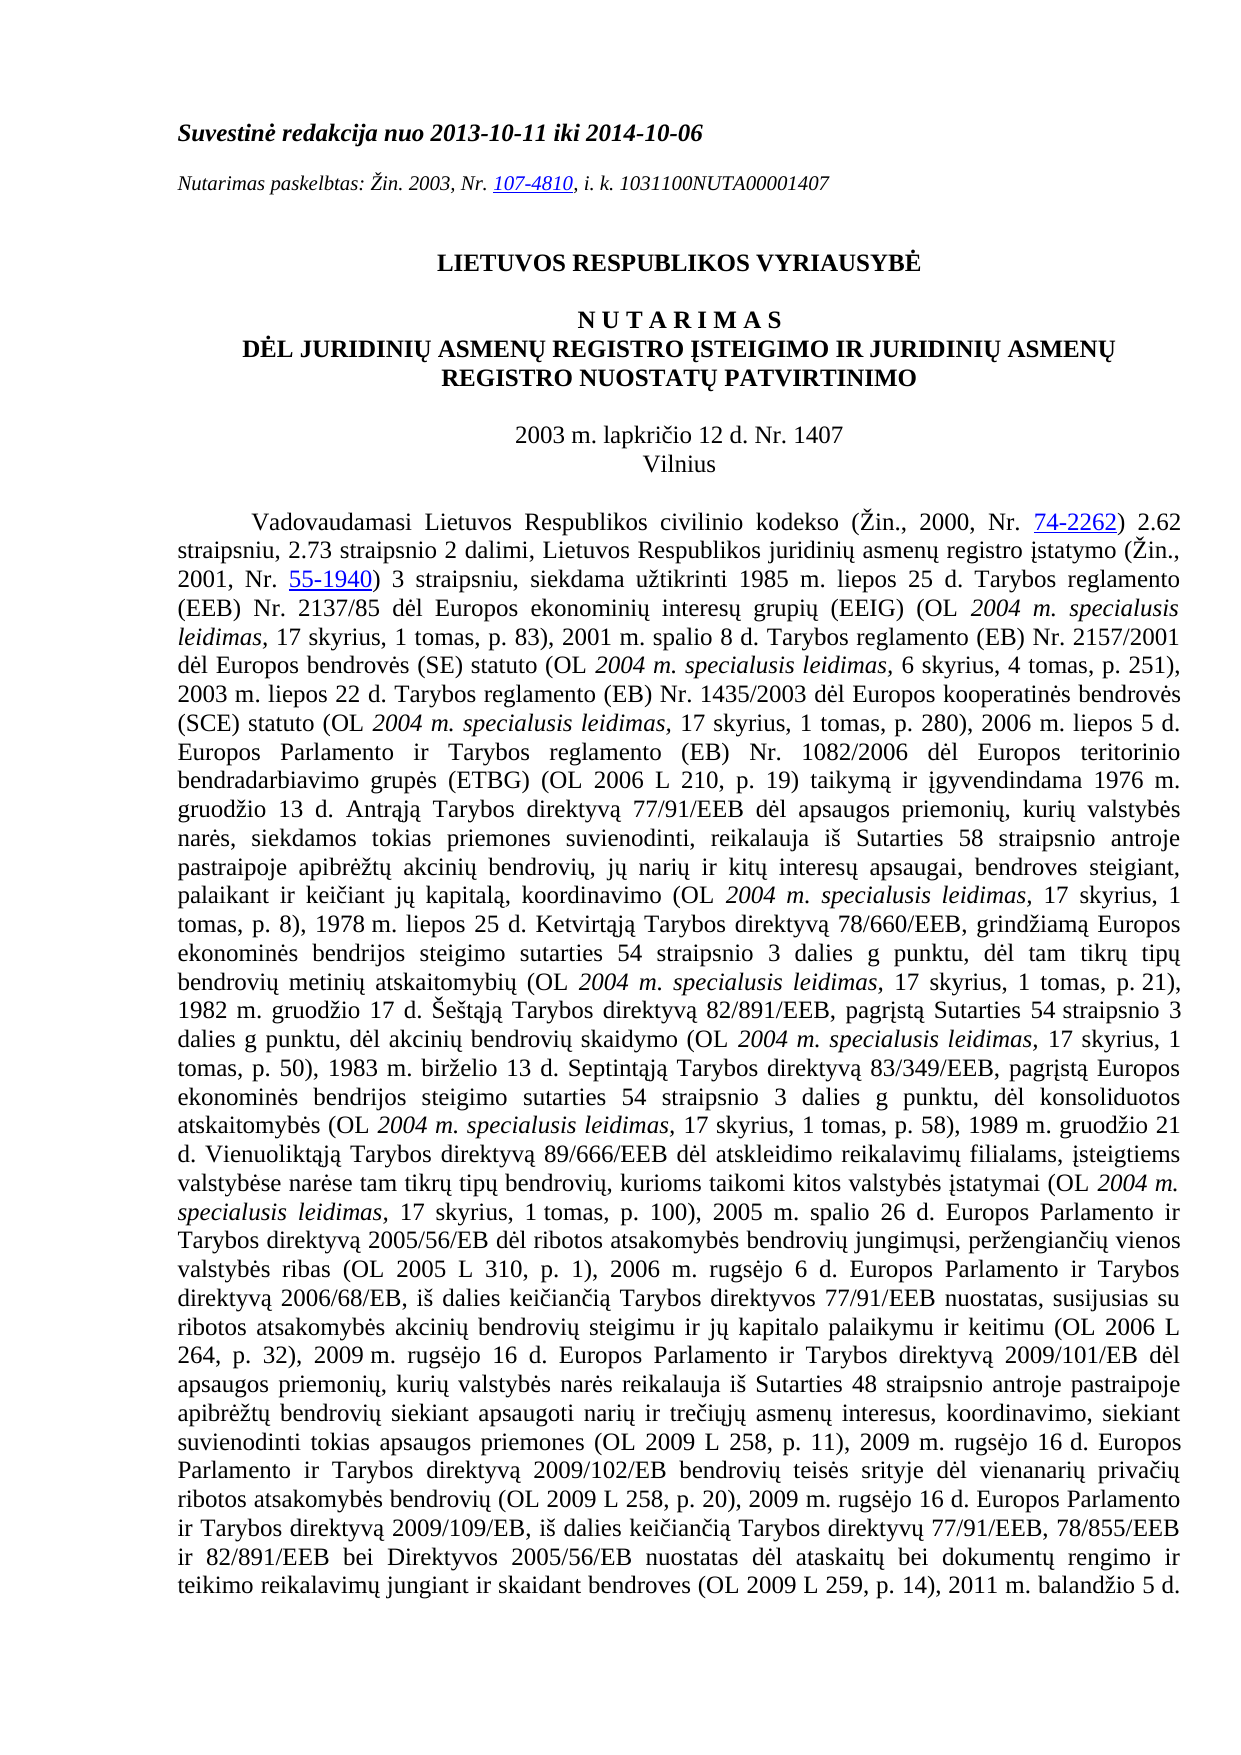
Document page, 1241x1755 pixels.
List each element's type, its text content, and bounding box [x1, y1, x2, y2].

text 2003 m. lapkričio 12 d. Nr. 1407 [177, 420, 1181, 449]
text N U T A R I M A S [177, 305, 1181, 334]
text Vadovaudamasi Lietuvos Respublikos civilinio kodekso (Žin., 2000, Nr. 74-2262) 2.62 straipsniu, 2.73 straipsnio 2 dalimi, Lietuvos Respublikos juridinių asmenų registro įstatymo (Žin., 2001, Nr. 55-1940) 3 straipsniu, siekdama užtikrinti 1985 m. liepos 25 d. Tarybos reglamento (EEB) Nr. 2137/85 dėl Europos ekonominių interesų grupių (EEIG) (OL 2004 m. specialusis leidimas, 17 skyrius, 1 tomas, p. 83), 2001 m. spalio 8 d. Tarybos reglamento (EB) Nr. 2157/2001 dėl Europos bendrovės (SE) statuto (OL 2004 m. specialusis leidimas, 6 skyrius, 4 tomas, p. 251), 2003 m. liepos 22 d. Tarybos reglamento (EB) Nr. 1435/2003 dėl Europos kooperatinės bendrovės (SCE) statuto (OL 2004 m. specialusis leidimas, 17 skyrius, 1 tomas, p. 280), 2006 m. liepos 5 d. Europos Parlamento ir Tarybos reglamento (EB) Nr. 1082/2006 dėl Europos teritorinio bendradarbiavimo grupės (ETBG) (OL 2006 L 210, p. 19) taikymą ir įgyvendindama 1976 m. gruodžio 13 d. Antrąją Tarybos direktyvą 77/91/EEB dėl apsaugos priemonių, kurių valstybės narės, siekdamos tokias priemones suvienodinti, reikalauja iš Sutarties 58 straipsnio antroje pastraipoje apibrėžtų akcinių bendrovių, jų narių ir kitų interesų apsaugai, bendroves steigiant, palaikant ir keičiant jų kapitalą, koordinavimo (OL 2004 m. specialusis leidimas, 17 skyrius, 1 tomas, p. 8), 1978 m. liepos 25 d. Ketvirtąją Tarybos direktyvą 78/660/EEB, grindžiamą Europos ekonominės bendrijos steigimo sutarties 54 straipsnio 3 dalies g punktu, dėl tam tikrų tipų bendrovių metinių atskaitomybių (OL 2004 m. specialusis leidimas, 17 skyrius, 1 tomas, p. 21), 1982 m. gruodžio 17 d. Šeštąją Tarybos direktyvą 82/891/EEB, pagrįstą Sutarties 54 straipsnio 3 dalies g punktu, dėl akcinių bendrovių skaidymo (OL 2004 m. specialusis leidimas, 17 skyrius, 1 tomas, p. 50), 1983 m. birželio 13 d. Septintąją Tarybos direktyvą 83/349/EEB, pagrįstą Europos ekonominės bendrijos steigimo sutarties 54 straipsnio 3 dalies g punktu, dėl konsoliduotos atskaitomybės (OL 2004 m. specialusis leidimas, 17 skyrius, 1 tomas, p. 58), 1989 m. gruodžio 21 d. Vienuoliktąją Tarybos direktyvą 89/666/EEB dėl atskleidimo reikalavimų filialams, įsteigtiems valstybėse narėse tam tikrų tipų bendrovių, kurioms taikomi kitos valstybės įstatymai (OL 2004 m. specialusis leidimas, 17 skyrius, 1 tomas, p. 100), 2005 m. spalio 26 d. Europos Parlamento ir Tarybos direktyvą 2005/56/EB dėl ribotos atsakomybės bendrovių jungimųsi, peržengiančių vienos valstybės ribas (OL 2005 L 310, p. 1), 2006 m. rugsėjo 6 d. Europos Parlamento ir Tarybos direktyvą 2006/68/EB, iš dalies keičiančią Tarybos direktyvos 77/91/EEB nuostatas, susijusias su ribotos atsakomybės akcinių bendrovių steigimu ir jų kapitalo palaikymu ir keitimu (OL 2006 L 264, p. 32), 2009 m. rugsėjo 16 d. Europos Parlamento ir Tarybos direktyvą 2009/101/EB dėl apsaugos priemonių, kurių valstybės narės reikalauja iš Sutarties 48 straipsnio antroje pastraipoje apibrėžtų bendrovių siekiant apsaugoti narių ir trečiųjų asmenų interesus, koordinavimo, siekiant suvienodinti tokias apsaugos priemones (OL 2009 L 258, p. 11), 2009 m. rugsėjo 16 d. Europos Parlamento ir Tarybos direktyvą 2009/102/EB bendrovių teisės srityje dėl vienanarių privačių ribotos atsakomybės bendrovių (OL 2009 L 258, p. 20), 2009 m. rugsėjo 16 d. Europos Parlamento ir Tarybos direktyvą 2009/109/EB, iš dalies keičiančią Tarybos direktyvų 77/91/EEB, 78/855/EEB ir 82/891/EEB bei Direktyvos 2005/56/EB nuostatas dėl ataskaitų bei dokumentų rengimo ir teikimo reikalavimų jungiant ir skaidant bendroves (OL 2009 L 259, p. 14), 2011 m. balandžio 5 d. [177, 507, 1181, 1599]
text DĖL JURIDINIŲ ASMENŲ REGISTRO ĮSTEIGIMO IR JURIDINIŲ ASMENŲ REGISTRO NUOSTATŲ PATVIRTINIMO [177, 334, 1181, 392]
text Vilnius [177, 449, 1181, 478]
text LIETUVOS RESPUBLIKOS VYRIAUSYBĖ [177, 248, 1181, 277]
text Suvestinė redakcija nuo 2013-10-11 iki 2014-10-06 [177, 118, 1181, 147]
text Nutarimas paskelbtas: Žin. 2003, Nr. 107-4810, i. k. 1031100NUTA00001407 [177, 171, 1181, 195]
